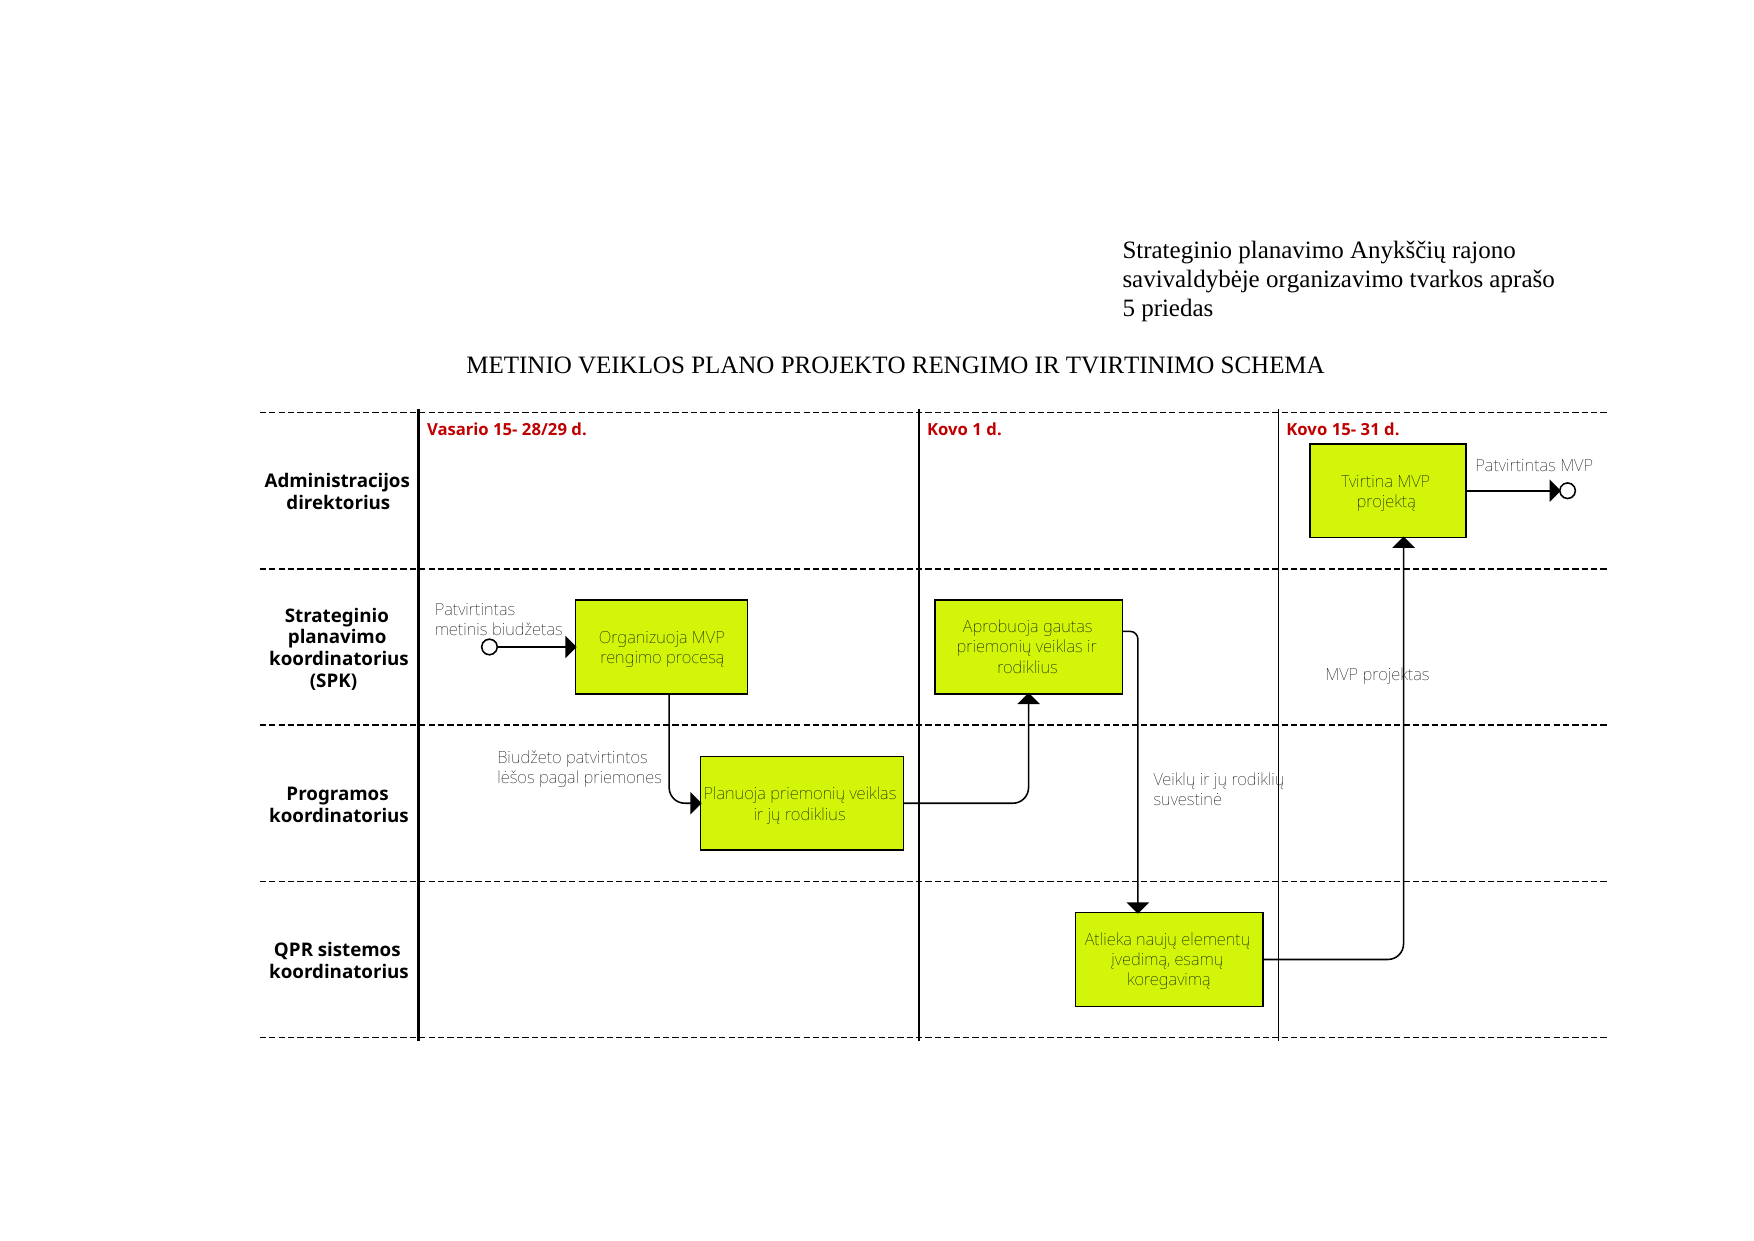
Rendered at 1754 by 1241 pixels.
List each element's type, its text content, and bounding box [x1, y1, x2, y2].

text METINIO VEIKLOS PLANO PROJEKTO RENGIMO IR TVIRTINIMO SCHEMA [156, 350, 1636, 379]
text savivaldybėje organizavimo tvarkos aprašo [1122, 264, 1636, 293]
text Strateginio planavimo Anykščių rajono [1122, 235, 1636, 264]
text 5 priedas [1122, 293, 1636, 322]
